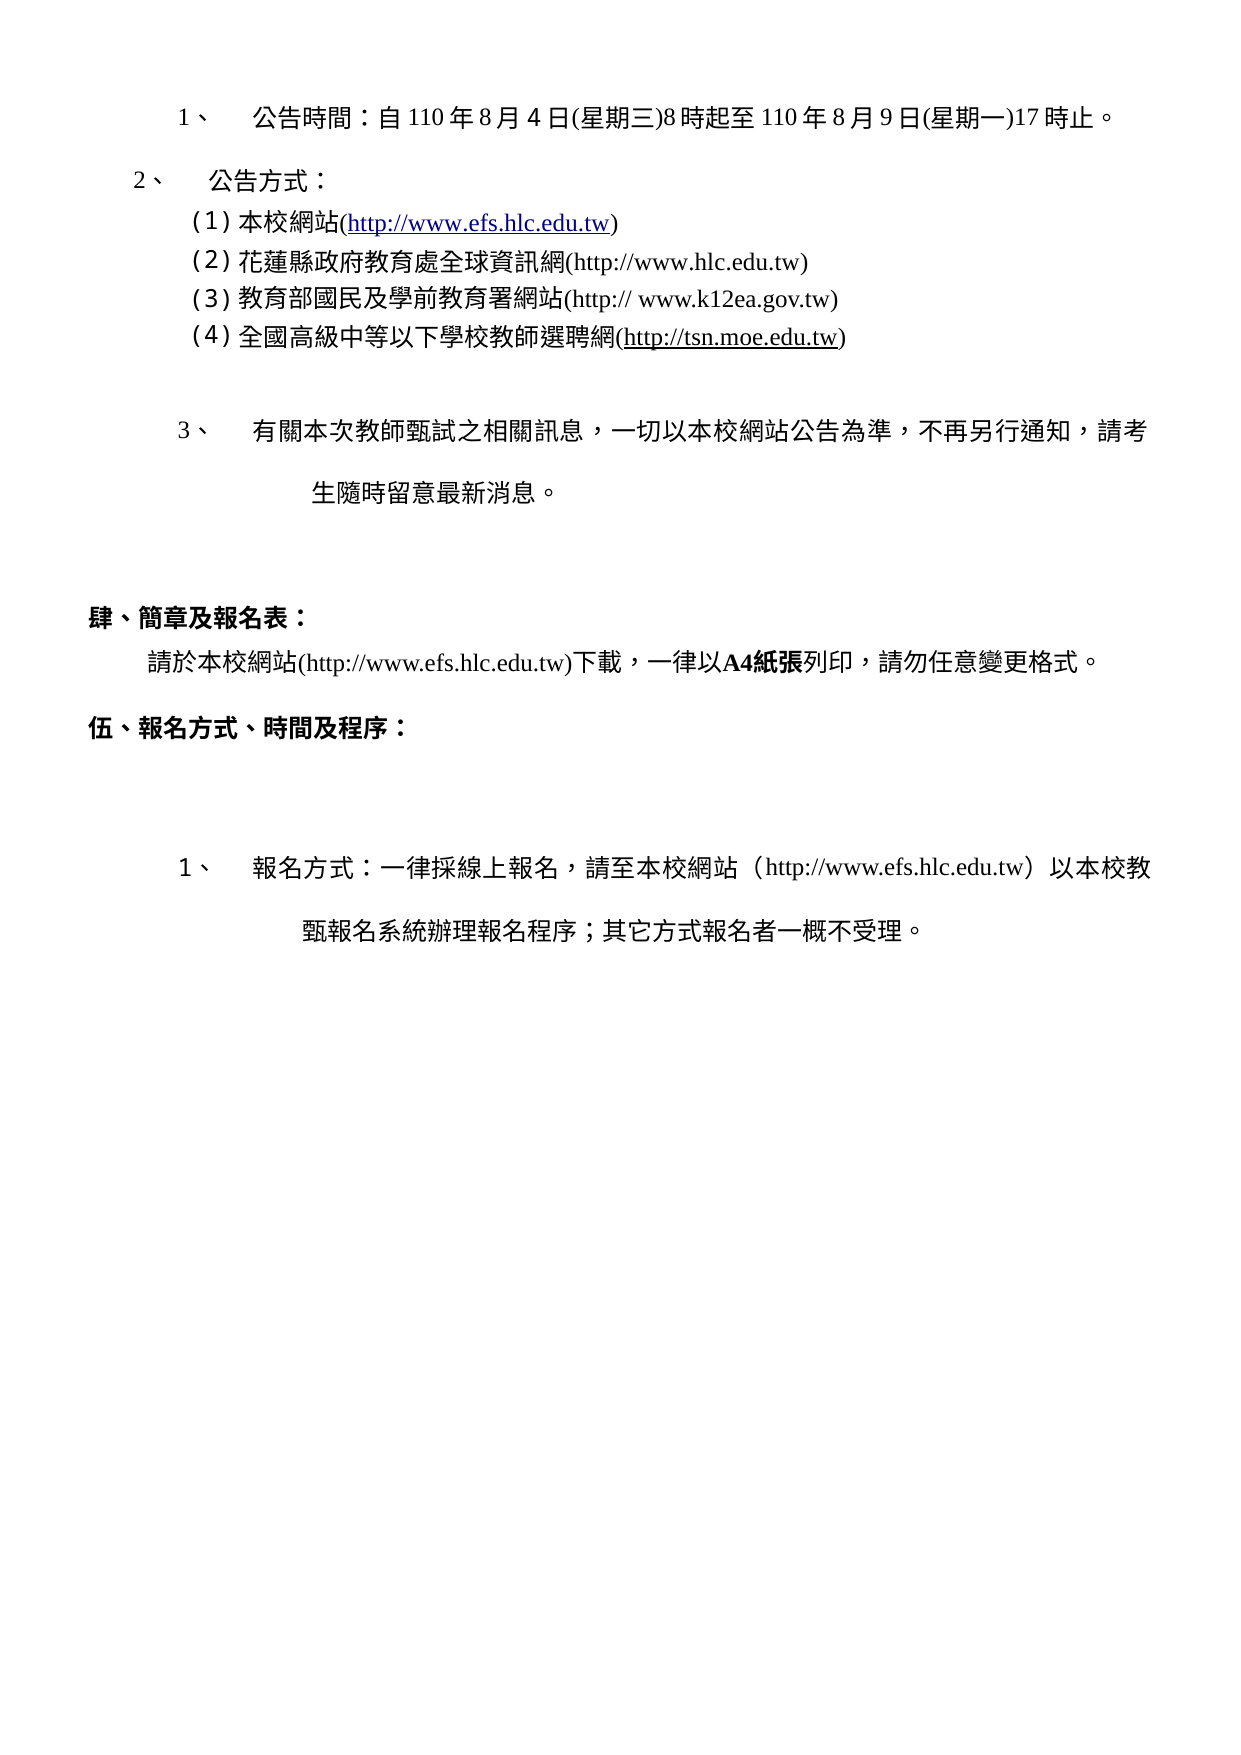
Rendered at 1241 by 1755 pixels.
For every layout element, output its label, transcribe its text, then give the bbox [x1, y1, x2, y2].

list 公告方式： [133, 138, 1152, 200]
list 全國高級中等以下學校教師選聘網(http://tsn.moe.edu.tw) [189, 314, 1152, 353]
list 報名方式、時間及程序： [89, 704, 1152, 746]
list 本校網站(http://www.efs.hlc.edu.tw) [189, 200, 1152, 239]
list 公告時間：自110年8月4日(星期三)8時起至110年8月9日(星期一)17時止。 [177, 75, 1152, 138]
list 有關本次教師甄試之相關訊息，一切以本校網站公告為準，不再另行通知，請考生隨時留意最新消息。 [177, 388, 1152, 513]
list 簡章及報名表： [89, 575, 1163, 638]
text 請於本校網站(http://www.efs.hlc.edu.tw)下載，一律以A4紙張列印，請勿任意變更格式。 [148, 638, 1152, 679]
list 花蓮縣政府教育處全球資訊網(http://www.hlc.edu.tw) [189, 239, 1152, 278]
list 報名方式：一律採線上報名，請至本校網站（http://www.efs.hlc.edu.tw）以本校教甄報名系統辦理報名程序；其它方式報名者一概不受理。 [177, 825, 1152, 950]
list 教育部國民及學前教育署網站(http:// www.k12ea.gov.tw) [189, 278, 1152, 314]
